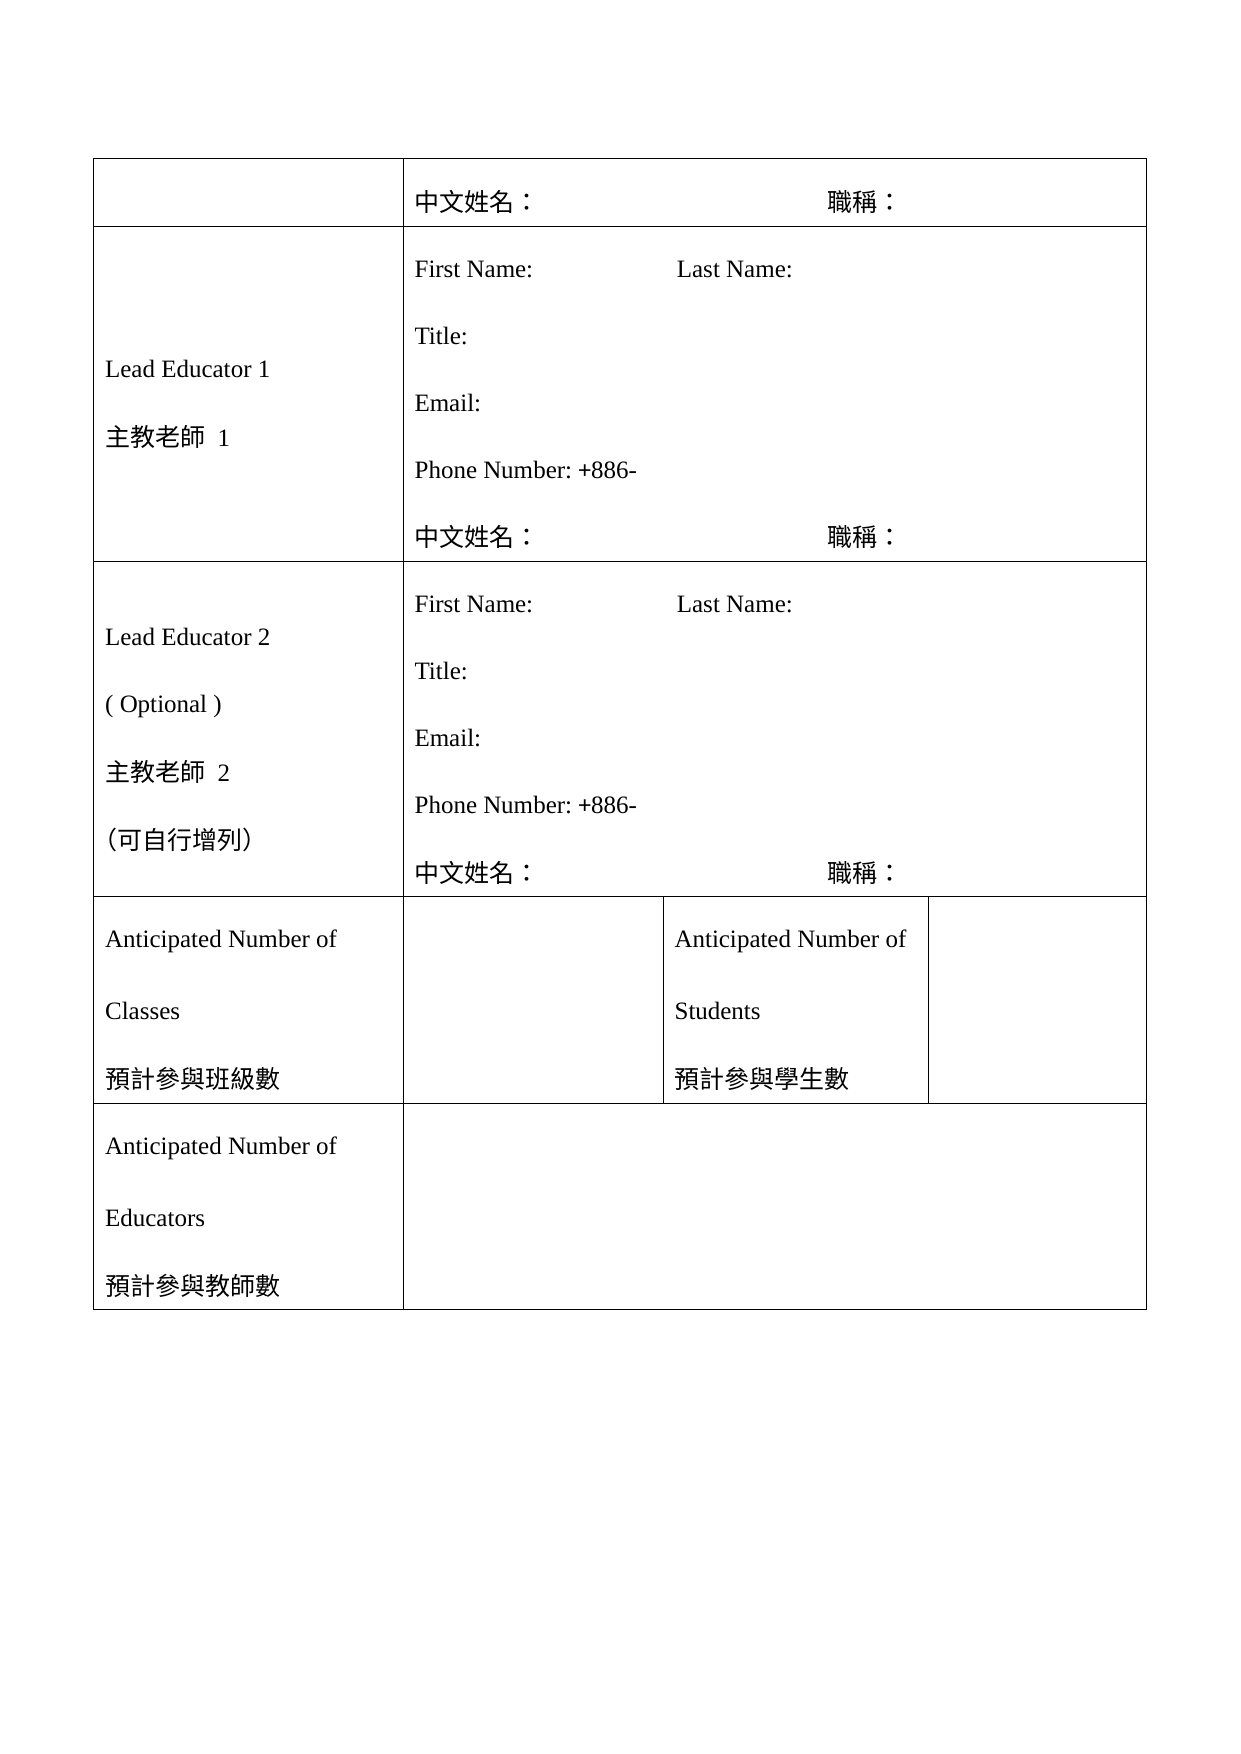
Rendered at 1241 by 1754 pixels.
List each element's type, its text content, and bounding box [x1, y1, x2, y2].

table_cell [929, 897, 1146, 1103]
table_cell First Name: Last Name: Title: Email: Phone Number: +886- 中文姓名： 職稱： [404, 562, 1146, 896]
table_cell Lead Educator 1 主教老師 1 [94, 227, 403, 561]
table_cell [404, 897, 663, 1103]
table_cell 中文姓名： 職稱： [404, 159, 1146, 226]
table_cell Lead Educator 2 ( Optional ) 主教老師 2 （可自行增列） [94, 562, 403, 896]
table_cell Anticipated Number of Students 預計參與學生數 [664, 897, 928, 1103]
table_cell Anticipated Number of Educators 預計參與教師數 [94, 1104, 403, 1309]
table_cell Anticipated Number of Classes 預計參與班級數 [94, 897, 403, 1103]
table_cell First Name: Last Name: Title: Email: Phone Number: +886- 中文姓名： 職稱： [404, 227, 1146, 561]
table_cell [404, 1104, 1146, 1309]
table_cell [94, 159, 403, 226]
